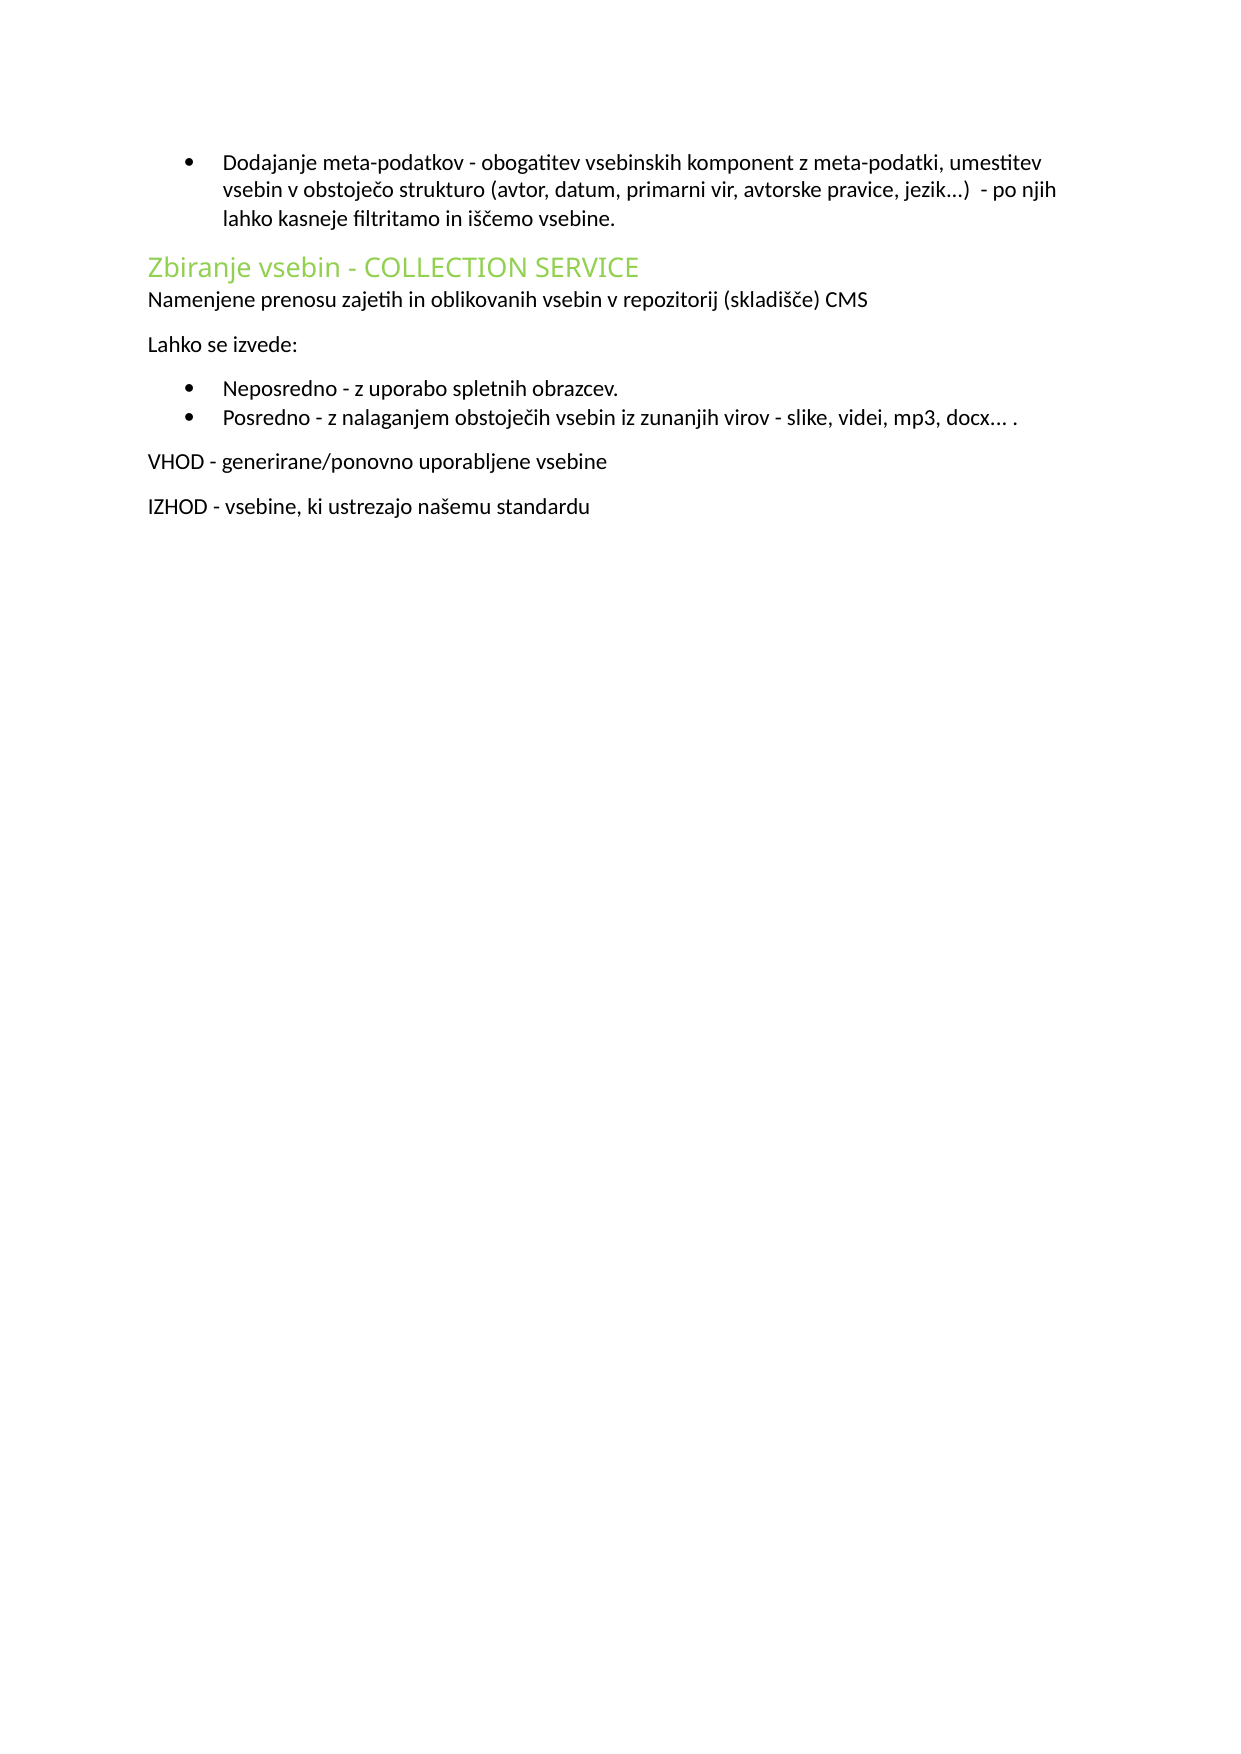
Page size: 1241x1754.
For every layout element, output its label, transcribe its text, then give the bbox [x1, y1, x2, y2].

text IZHOD - vsebine, ki ustrezajo našemu standardu [148, 492, 1093, 520]
text Lahko se izvede: [148, 330, 1093, 358]
list Neposredno - z uporabo spletnih obrazcev. [185, 374, 1093, 403]
list Posredno - z nalaganjem obstoječih vsebin iz zunanjih virov - slike, videi, mp3, docx... . [185, 403, 1093, 431]
subtitle Zbiranje vsebin - COLLECTION SERVICE [148, 248, 1093, 285]
text Namenjene prenosu zajetih in oblikovanih vsebin v repozitorij (skladišče) CMS [148, 285, 1093, 313]
list Dodajanje meta-podatkov - obogatitev vsebinskih komponent z meta-podatki, umestitev vsebin v obstoječo strukturo (avtor, datum, primarni vir, avtorske pravice, jezik...) - po njih lahko kasneje filtritamo in iščemo vsebine. [185, 148, 1093, 232]
text VHOD - generirane/ponovno uporabljene vsebine [148, 447, 1093, 475]
